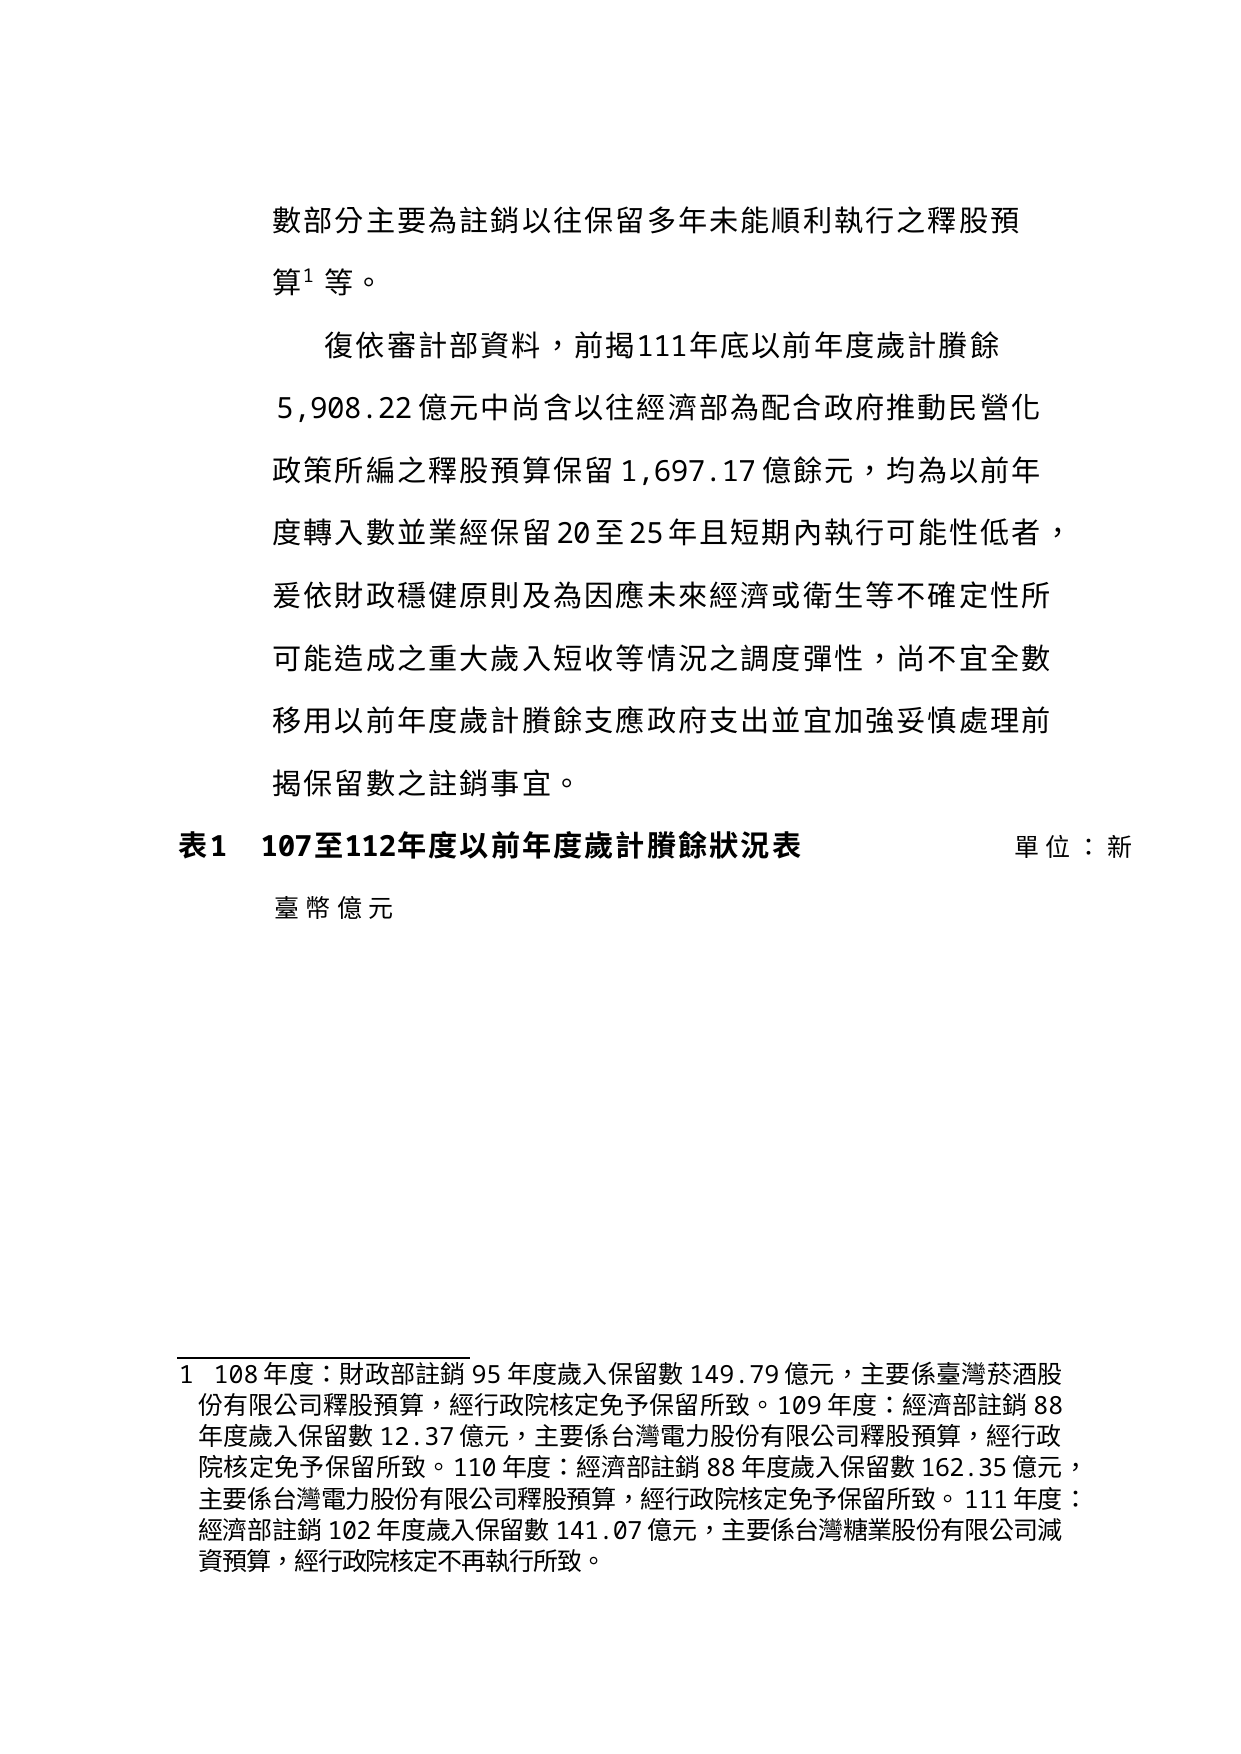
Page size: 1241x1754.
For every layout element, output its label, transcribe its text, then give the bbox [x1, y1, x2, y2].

text 復依審計部資料，前揭111年底以前年度歲計賸餘5,908.22億元中尚含以往經濟部為配合政府推動民營化政策所編之釋股預算保留1,697.17億餘元，均為以前年度轉入數並業經保留20至25年且短期內執行可能性低者，爰依財政穩健原則及為因應未來經濟或衛生等不確定性所可能造成之重大歲入短收等情況之調度彈性，尚不宜全數移用以前年度歲計賸餘支應政府支出並宜加強妥慎處理前揭保留數之註銷事宜。 [266, 302, 1063, 802]
text 表1 107至112年度以前年度歲計賸餘狀況表 單位：新臺幣億元 [163, 802, 1137, 927]
text 108年度：財政部註銷95年度歲入保留數149.79億元，主要係臺灣菸酒股份有限公司釋股預算，經行政院核定免予保留所致。109年度：經濟部註銷88年度歲入保留數12.37億元，主要係台灣電力股份有限公司釋股預算，經行政院核定免予保留所致。110年度：經濟部註銷88年度歲入保留數162.35億元，主要係台灣電力股份有限公司釋股預算，經行政院核定免予保留所致。111年度：經濟部註銷102年度歲入保留數141.07億元，主要係台灣糖業股份有限公司減資預算，經行政院核定不再執行所致。 [179, 1358, 1063, 1577]
text 數部分主要為註銷以往保留多年未能順利執行之釋股預算等。 [266, 177, 1063, 302]
